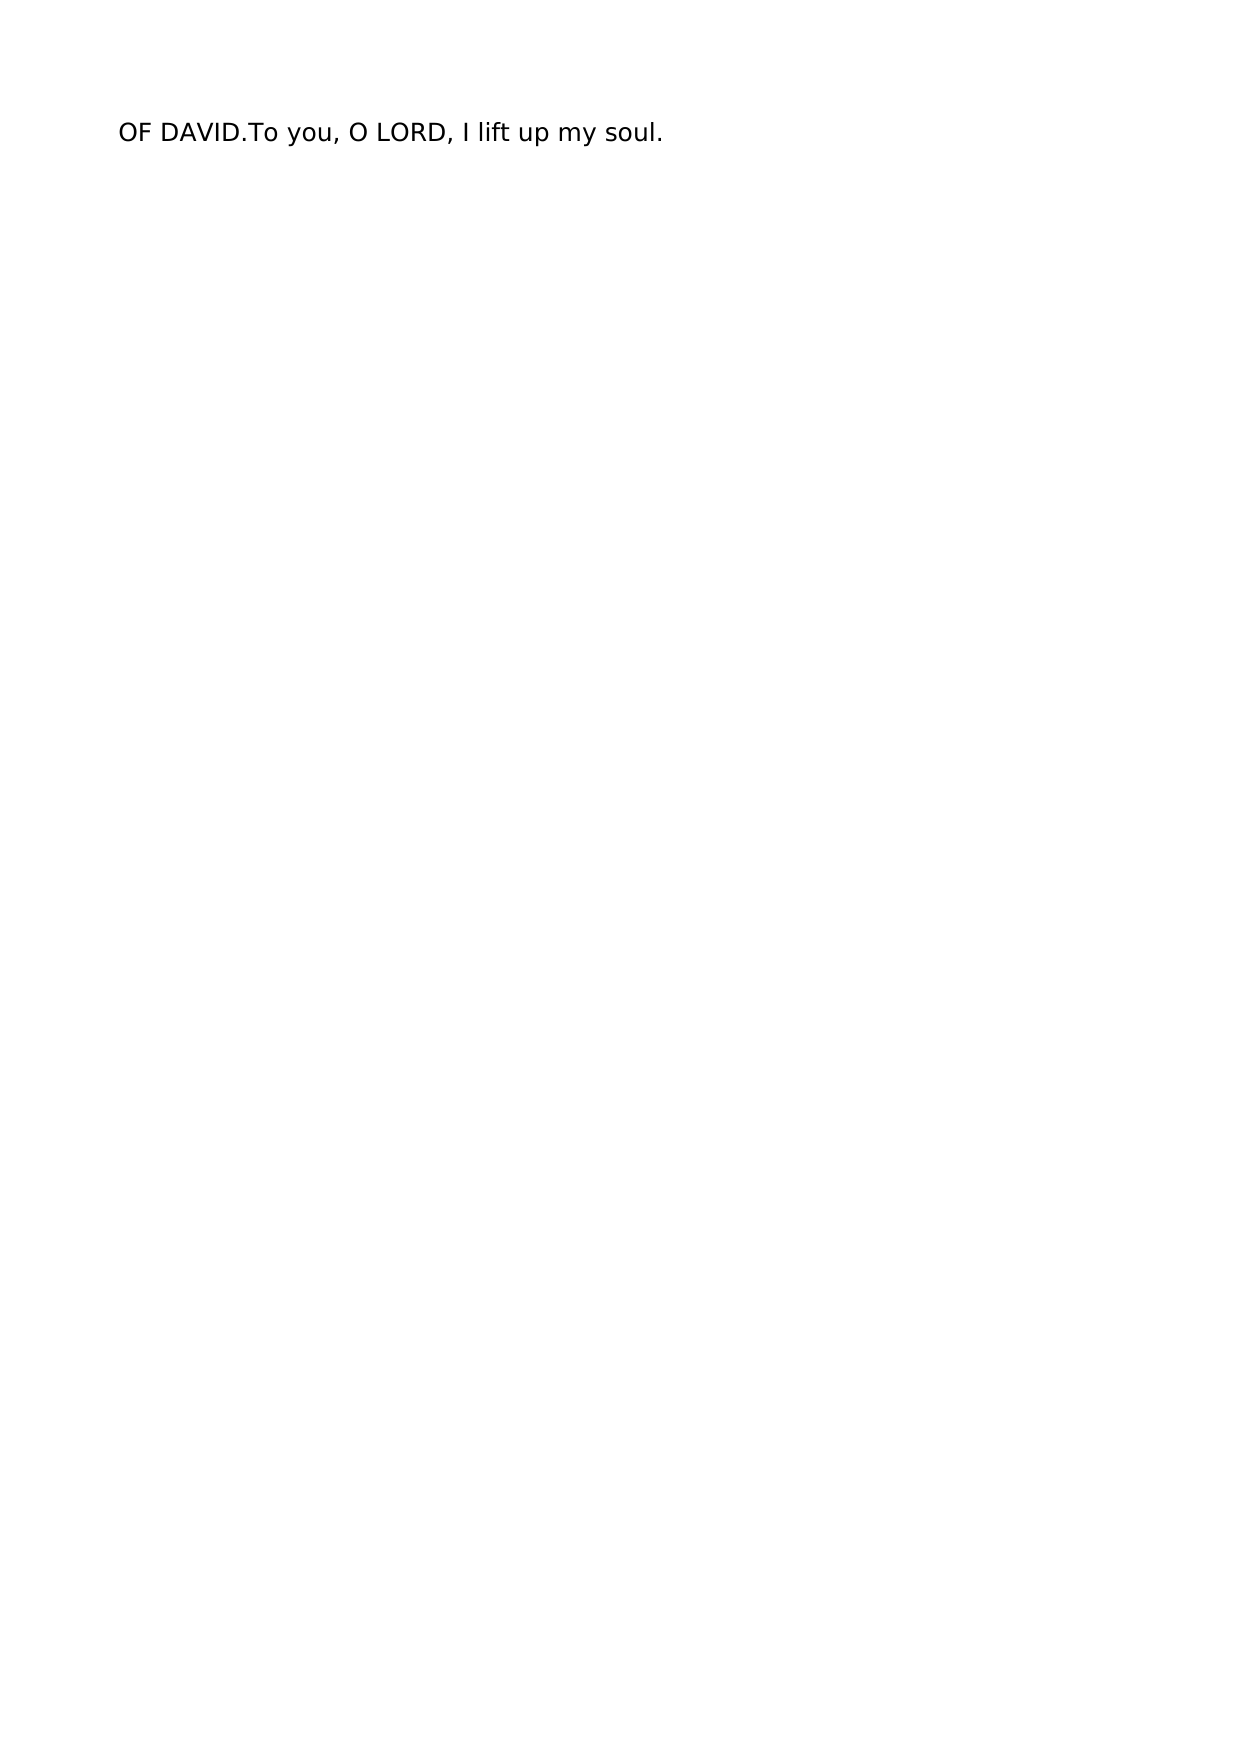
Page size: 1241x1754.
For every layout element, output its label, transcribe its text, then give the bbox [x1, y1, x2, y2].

text OF DAVID.To you, O LORD, I lift up my soul. [118, 118, 1122, 147]
